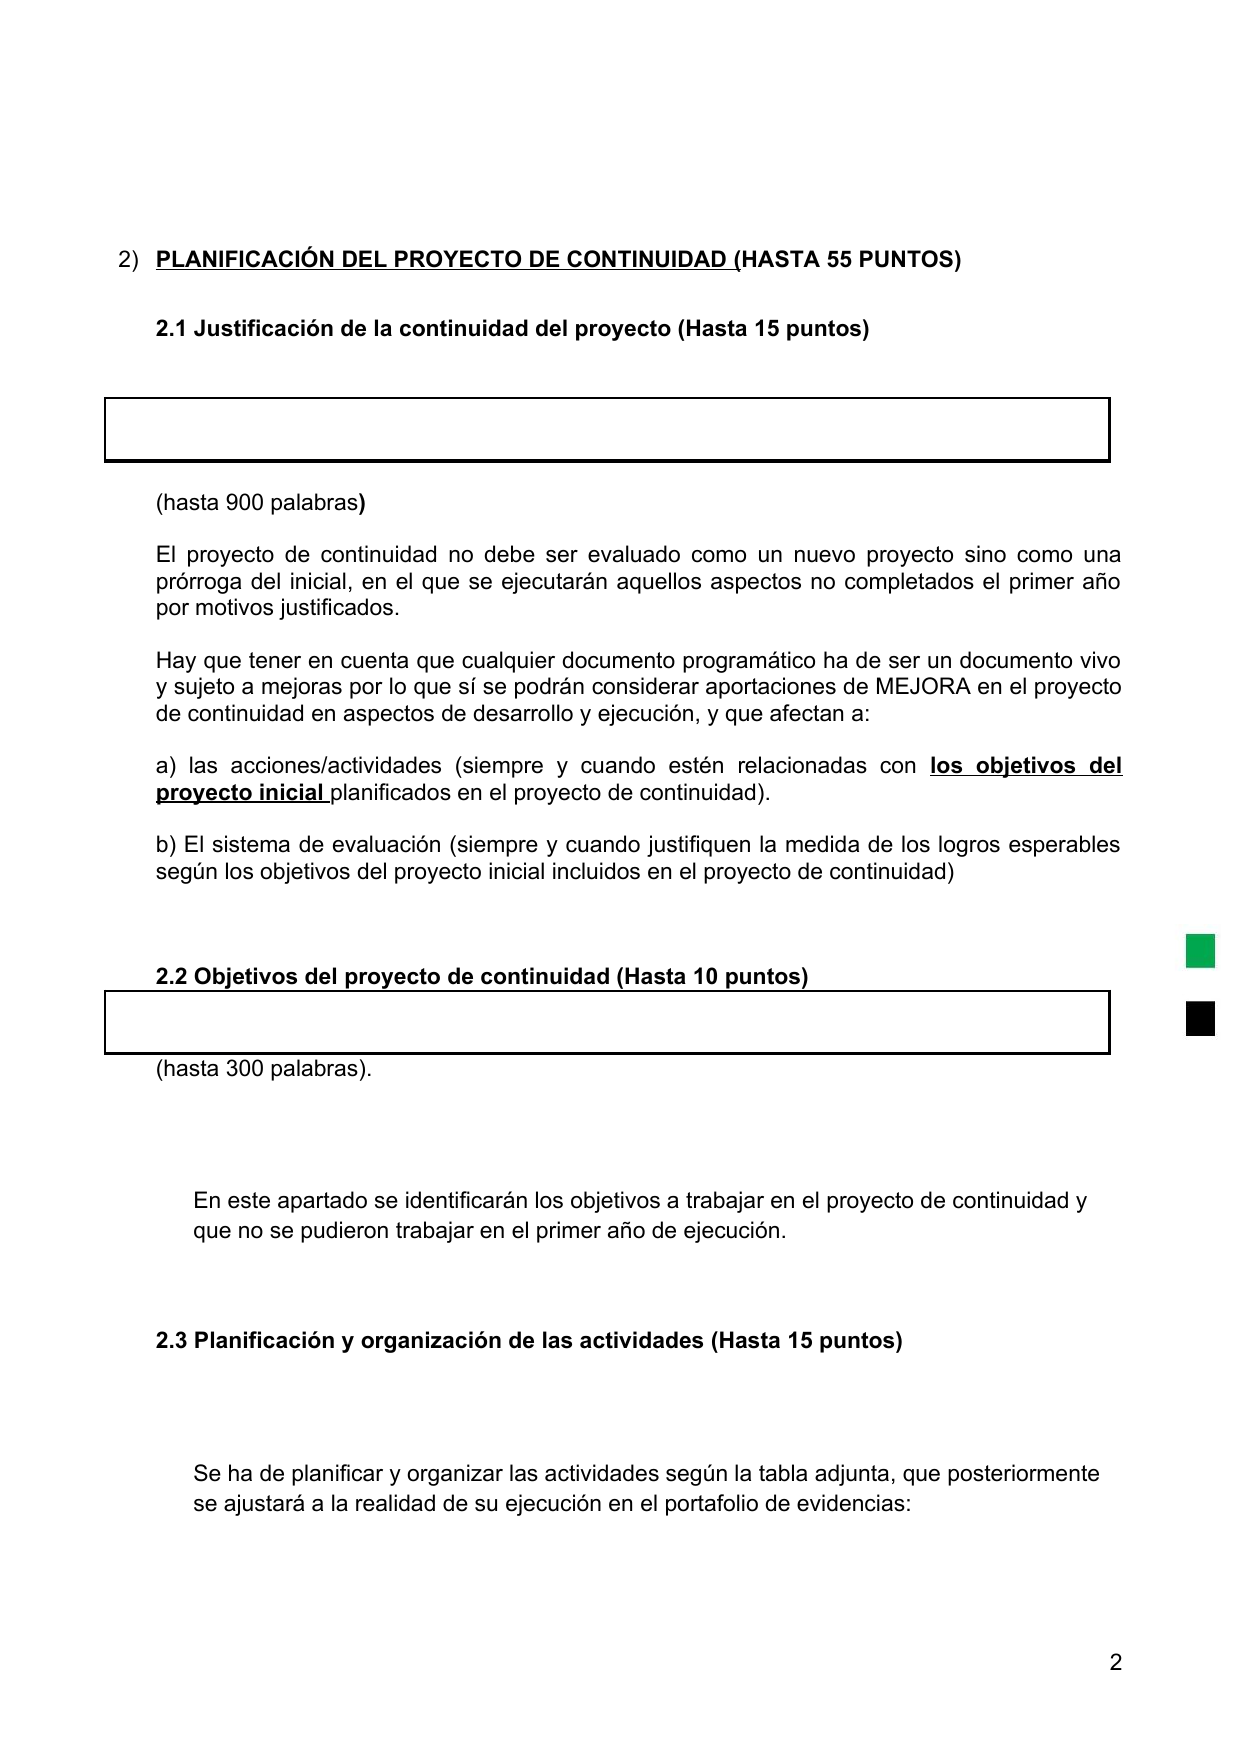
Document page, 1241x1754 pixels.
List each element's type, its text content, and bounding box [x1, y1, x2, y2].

text a) las acciones/actividades (siempre y cuando estén relacionadas con los objetivos del proyecto inicial planificados en el proyecto de continuidad). [156, 752, 1122, 805]
text 2.2 Objetivos del proyecto de continuidad (Hasta 10 puntos) [156, 963, 1122, 989]
table_header [106, 399, 1108, 459]
text 2.1 Justificación de la continuidad del proyecto (Hasta 15 puntos) [156, 315, 1122, 342]
text 2.3 Planificación y organización de las actividades (Hasta 15 puntos) [156, 1327, 1122, 1354]
list PLANIFICACIÓN DEL PROYECTO DE CONTINUIDAD (HASTA 55 PUNTOS) [118, 246, 1122, 272]
text (hasta 300 palabras). [156, 1055, 1122, 1081]
text Se ha de planificar y organizar las actividades según la tabla adjunta, que posteriormente se ajustará a la realidad de su ejecución en el portafolio de evidencias: [193, 1460, 1122, 1517]
text (hasta 900 palabras) [156, 489, 1122, 515]
text Hay que tener en cuenta que cualquier documento programático ha de ser un documento vivo y sujeto a mejoras por lo que sí se podrán considerar aportaciones de MEJORA en el proyecto de continuidad en aspectos de desarrollo y ejecución, y que afectan a: [156, 647, 1122, 726]
text En este apartado se identificarán los objetivos a trabajar en el proyecto de continuidad y que no se pudieron trabajar en el primer año de ejecución. [193, 1187, 1122, 1243]
text b) El sistema de evaluación (siempre y cuando justifiquen la medida de los logros esperables según los objetivos del proyecto inicial incluidos en el proyecto de continuidad) [156, 831, 1122, 884]
text El proyecto de continuidad no debe ser evaluado como un nuevo proyecto sino como una prórroga del inicial, en el que se ejecutarán aquellos aspectos no completados el primer año por motivos justificados. [156, 541, 1122, 621]
table_header [106, 992, 1108, 1052]
